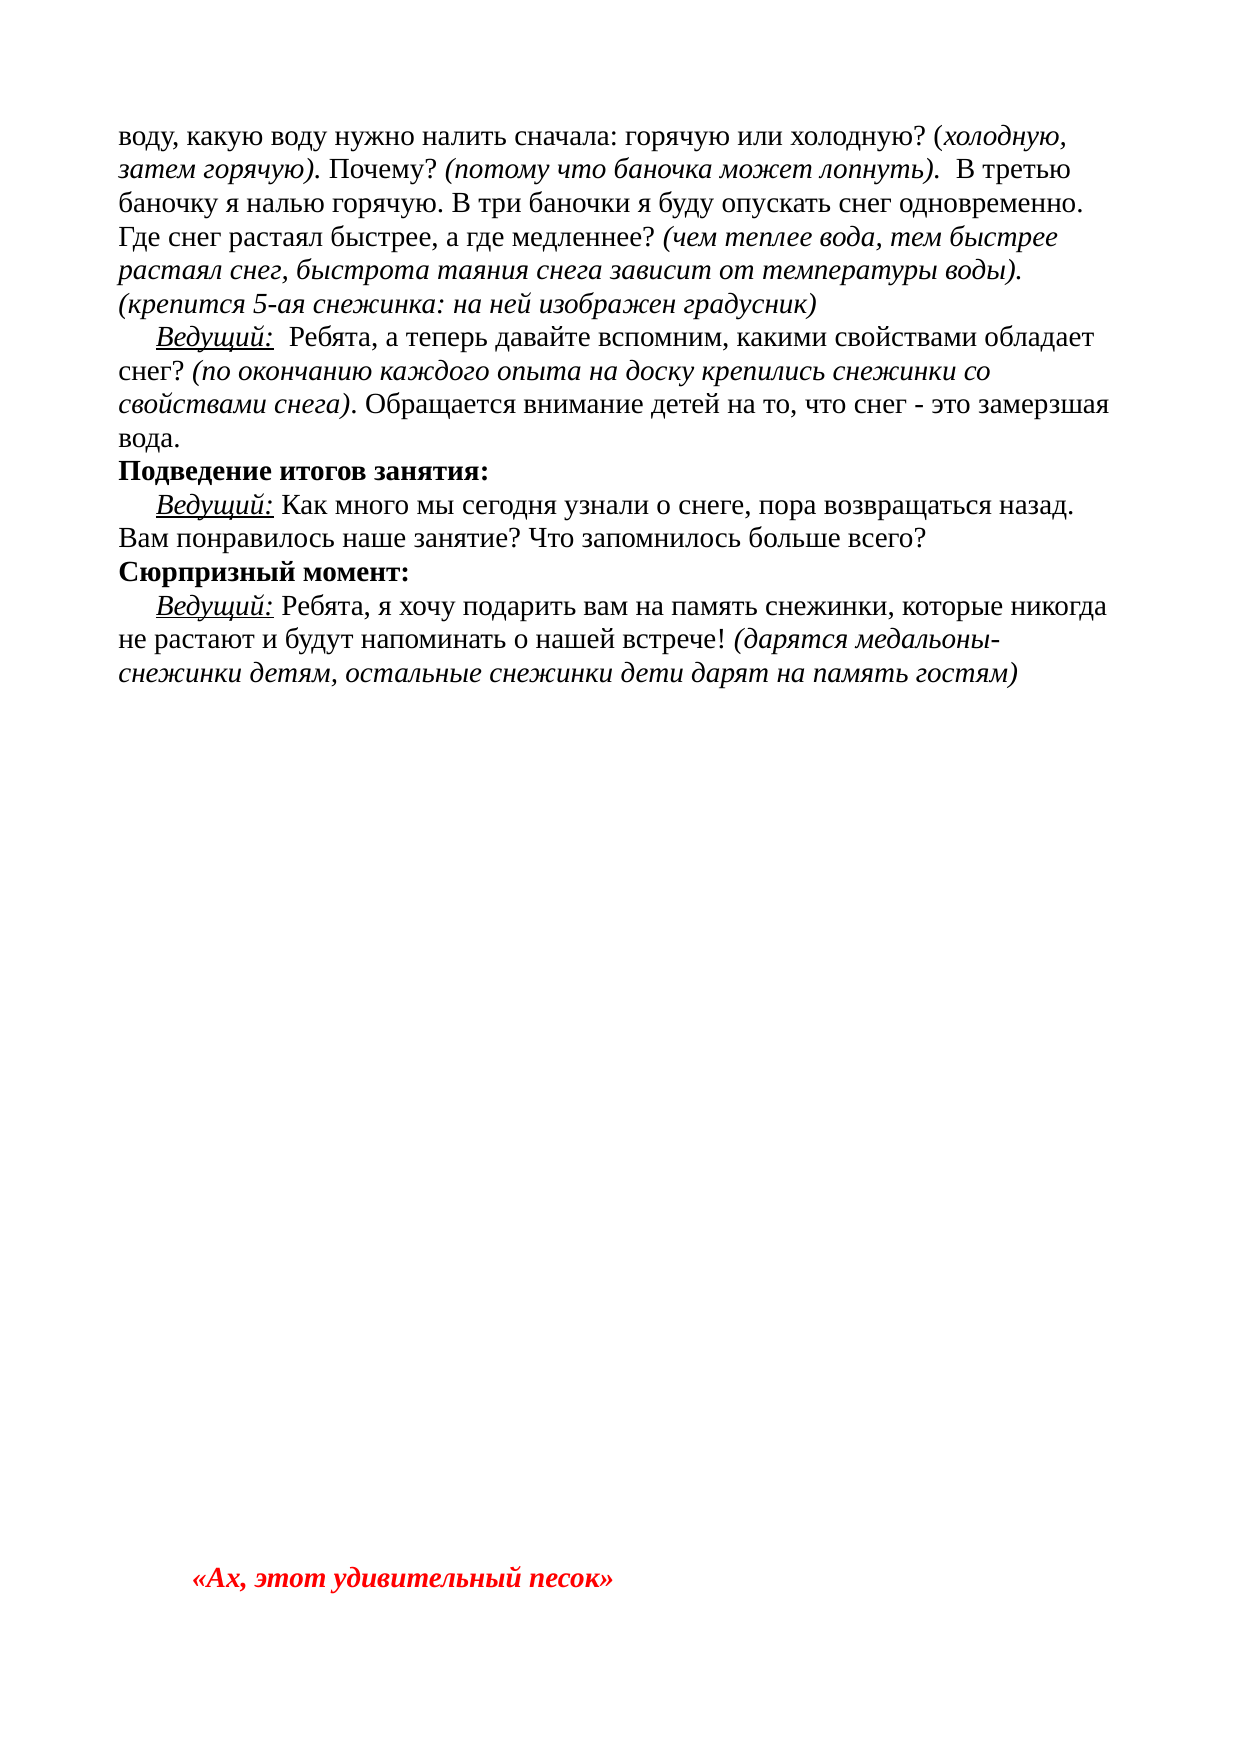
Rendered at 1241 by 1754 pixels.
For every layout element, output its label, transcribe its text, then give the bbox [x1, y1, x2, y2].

text Ведущий: Как много мы сегодня узнали о снеге, пора возвращаться назад. Вам понравилось наше занятие? Что запомнилось больше всего? [118, 487, 1122, 554]
text Ведущий: Ребята, я хочу подарить вам на память снежинки, которые никогда не растают и будут напоминать о нашей встрече! (дарятся медальоны-снежинки детям, остальные снежинки дети дарят на память гостям) [118, 588, 1122, 688]
text «Ах, этот удивительный песок» [118, 1560, 1122, 1594]
text Подведение итогов занятия: [118, 453, 1122, 487]
text Сюрпризный момент: [118, 554, 1122, 588]
text Ведущий: Ребята, а теперь давайте вспомним, какими свойствами обладает снег? (по окончанию каждого опыта на доску крепились снежинки со свойствами снега). Обращается внимание детей на то, что снег - это замерзшая вода. [118, 319, 1122, 453]
text воду, какую воду нужно налить сначала: горячую или холодную? (холодную, затем горячую). Почему? (потому что баночка может лопнуть). В третью баночку я налью горячую. В три баночки я буду опускать снег одновременно. Где снег растаял быстрее, а где медленнее? (чем теплее вода, тем быстрее растаял снег, быстрота таяния снега зависит от температуры воды). (крепится 5-ая снежинка: на ней изображен градусник) [118, 118, 1122, 319]
